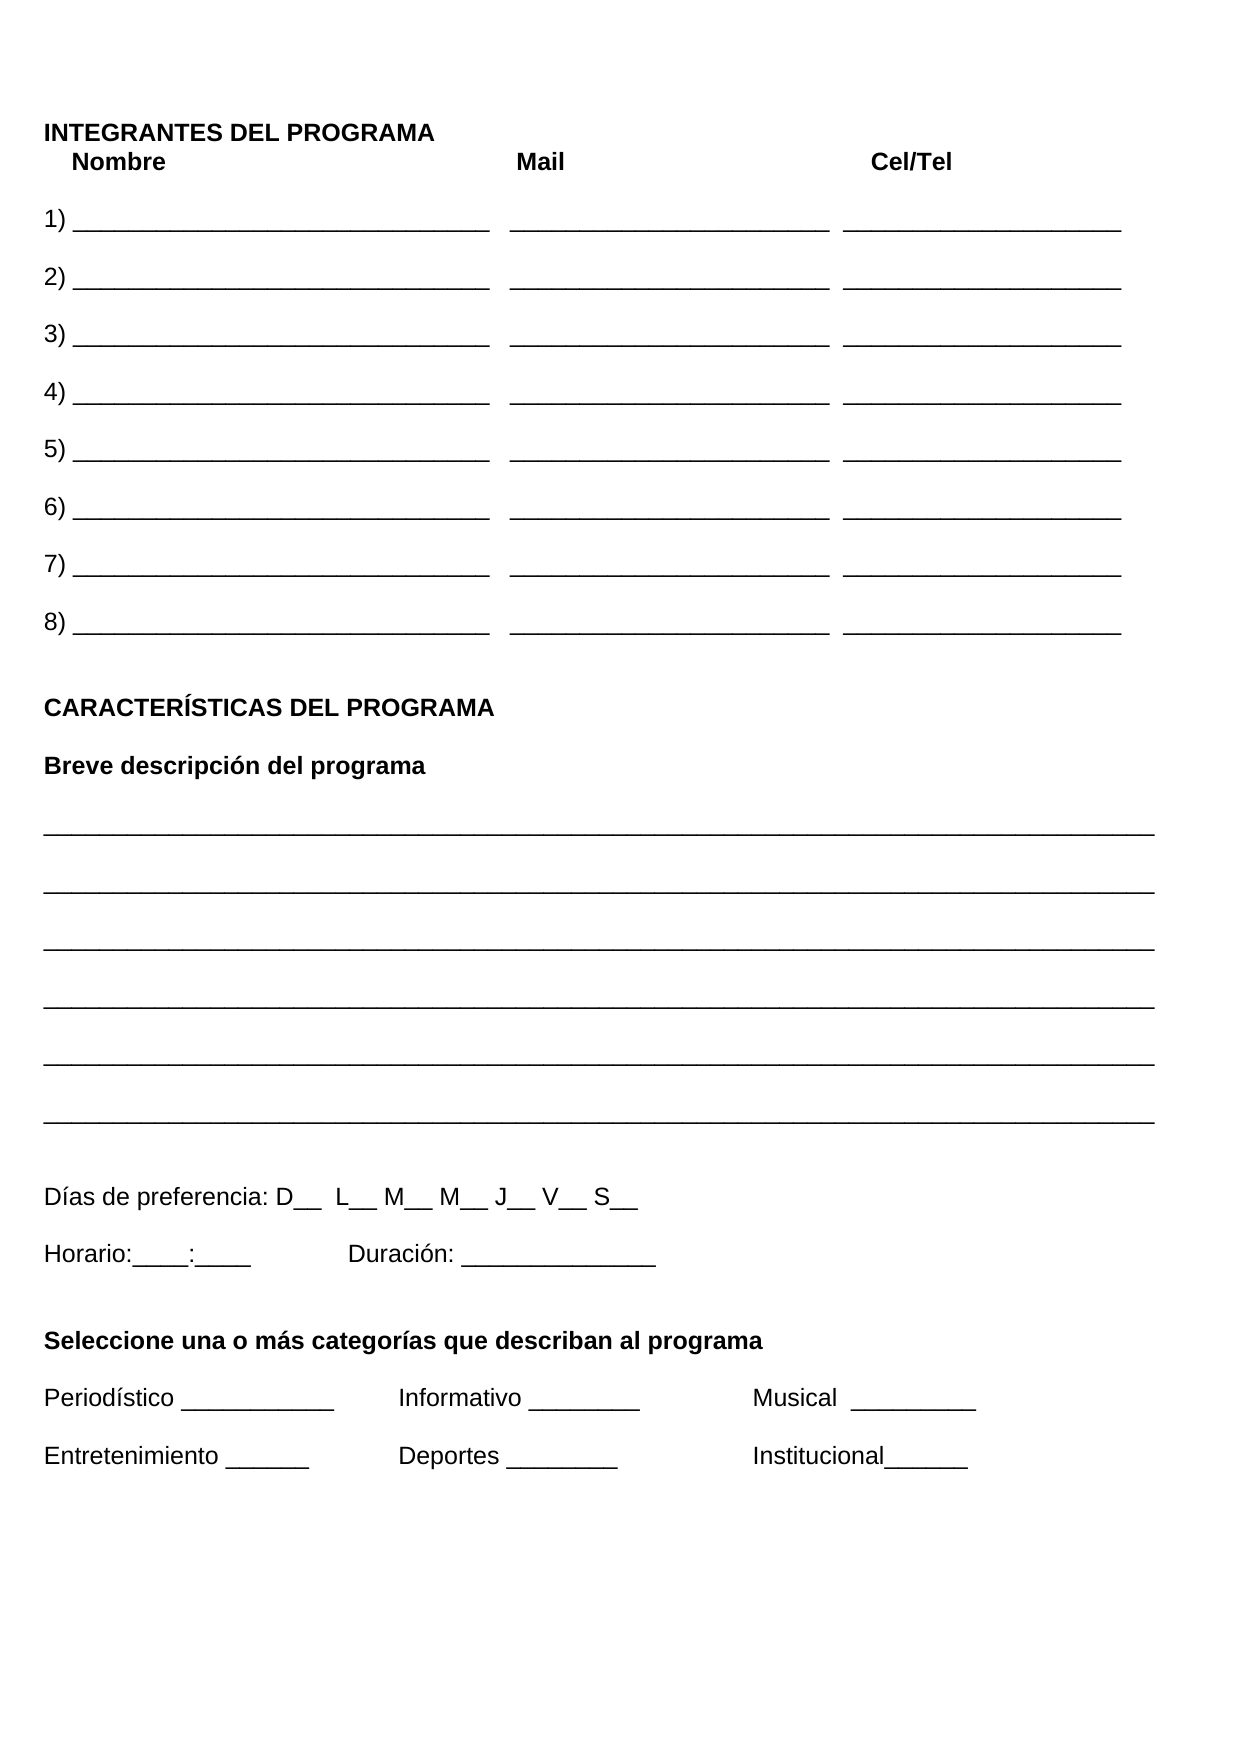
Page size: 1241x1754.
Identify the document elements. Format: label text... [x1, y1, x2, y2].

text Días de preferencia: D__ L__ M__ M__ J__ V__ S__ [44, 1182, 1164, 1211]
text CARACTERÍSTICAS DEL PROGRAMA [44, 693, 1164, 722]
text ________________________________________________________________________________ [44, 981, 1164, 1009]
text ________________________________________________________________________________ [44, 1038, 1164, 1067]
text 3) ______________________________ _______________________ ____________________ [44, 319, 1164, 348]
text ________________________________________________________________________________ [44, 866, 1164, 894]
text Nombre Mail Cel/Tel [44, 147, 1164, 176]
text INTEGRANTES DEL PROGRAMA [44, 118, 1164, 147]
text ________________________________________________________________________________ [44, 1096, 1164, 1124]
text 4) ______________________________ _______________________ ____________________ [44, 377, 1164, 406]
text Horario:____:____ Duración: ______________ [44, 1239, 1164, 1268]
text Breve descripción del programa [44, 751, 1164, 779]
text 2) ______________________________ _______________________ ____________________ [44, 262, 1164, 291]
text Periodístico ___________ Informativo ________ Musical _________ [44, 1383, 1164, 1412]
text ________________________________________________________________________________ [44, 808, 1164, 837]
text 8) ______________________________ _______________________ ____________________ [44, 607, 1164, 636]
text 5) ______________________________ _______________________ ____________________ [44, 434, 1164, 463]
text 1) ______________________________ _______________________ ____________________ [44, 204, 1164, 233]
text ________________________________________________________________________________ [44, 923, 1164, 952]
text Seleccione una o más categorías que describan al programa [44, 1326, 1164, 1354]
text 7) ______________________________ _______________________ ____________________ [44, 549, 1164, 578]
text 6) ______________________________ _______________________ ____________________ [44, 492, 1164, 521]
text Entretenimiento ______ Deportes ________ Institucional______ [44, 1441, 1164, 1469]
